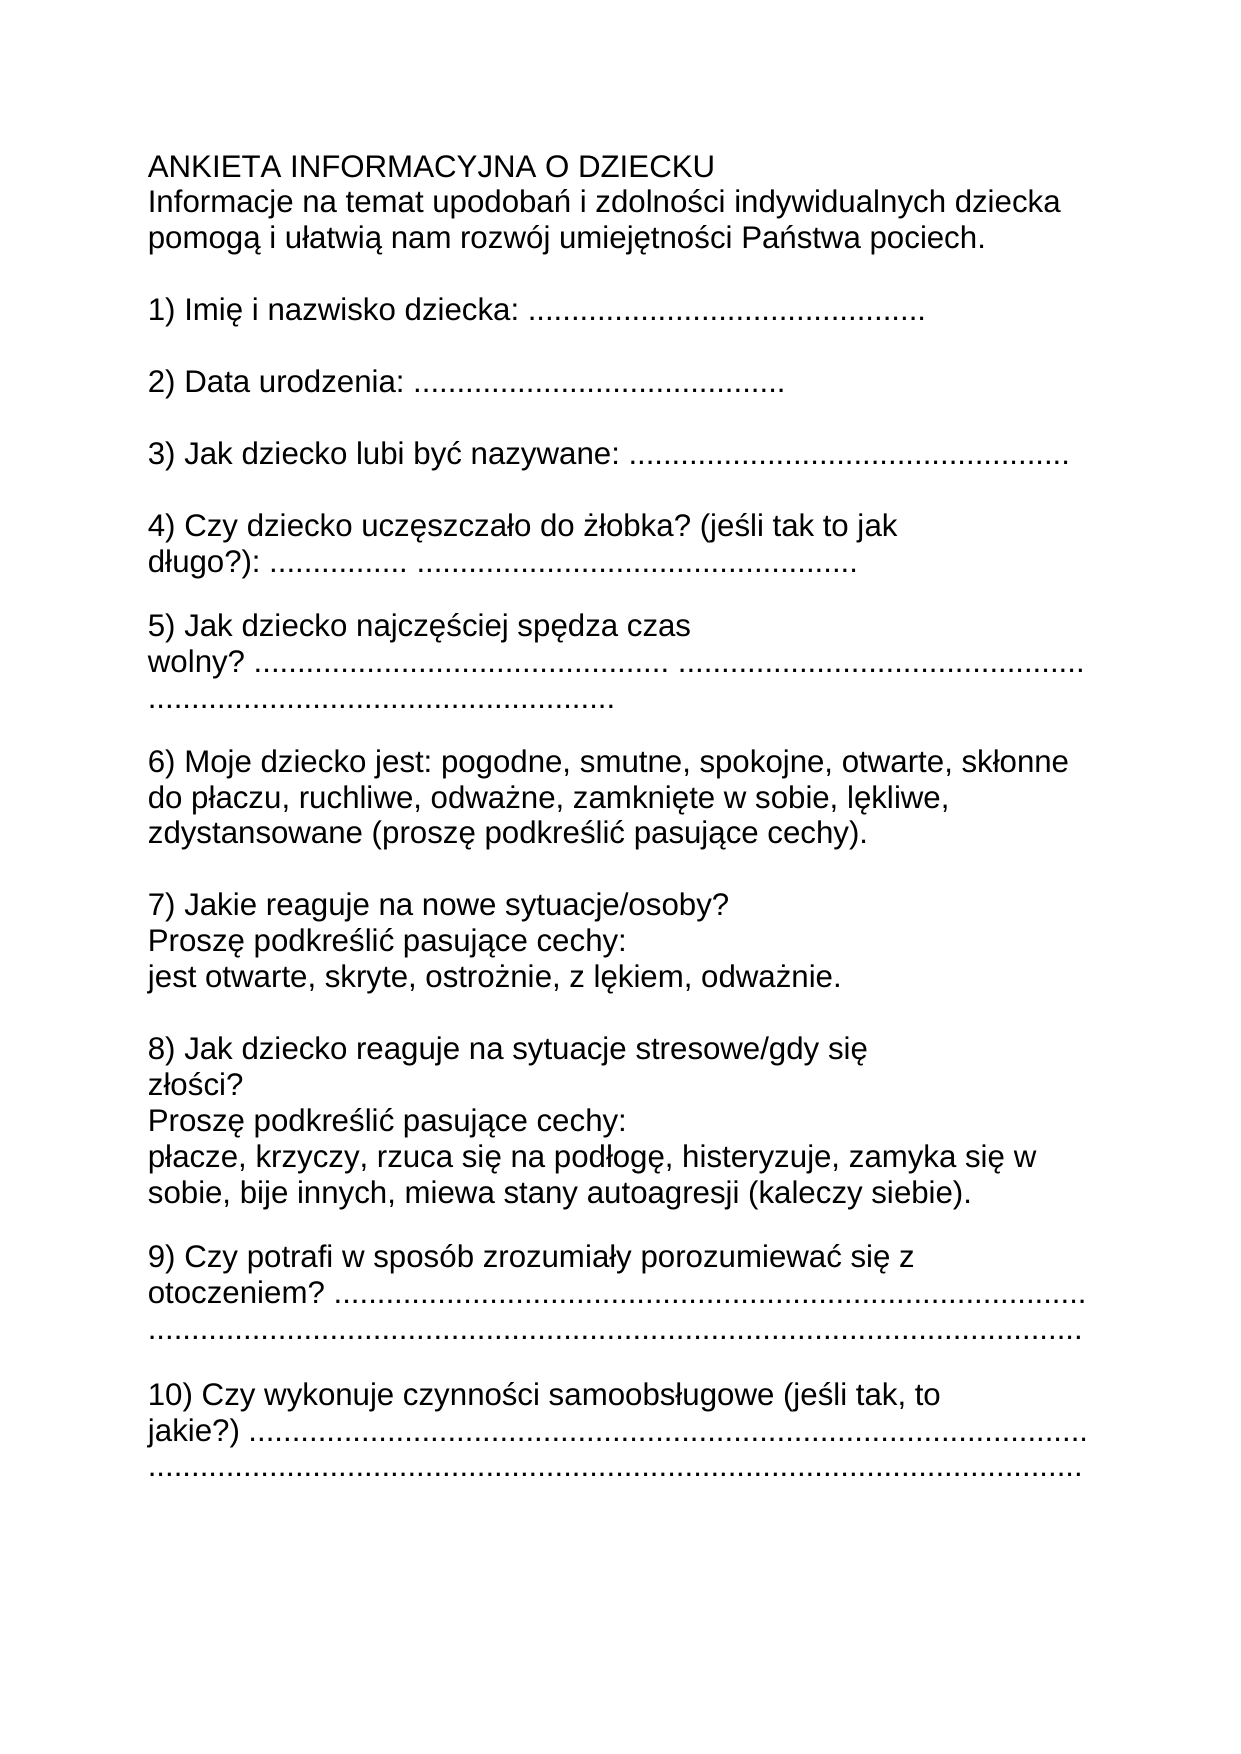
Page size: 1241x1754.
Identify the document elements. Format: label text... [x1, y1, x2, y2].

text 5) Jak dziecko najczęściej spędza czas wolny? ................................................ ..................................................................................................... [148, 607, 1093, 715]
text 6) Moje dziecko jest: pogodne, smutne, spokojne, otwarte, skłonne do płaczu, ruchliwe, odważne, zamknięte w sobie, lękliwe, zdystansowane (proszę podkreślić pasujące cechy). [148, 743, 1093, 851]
text Proszę podkreślić pasujące cechy: [148, 1102, 1093, 1138]
text 7) Jakie reaguje na nowe sytuacje/osoby? [148, 886, 1093, 922]
text jest otwarte, skryte, ostrożnie, z lękiem, odważnie. [148, 958, 1093, 994]
text 1) Imię i nazwisko dziecka: .............................................. [148, 291, 1093, 327]
text 2) Data urodzenia: ........................................... [148, 363, 1093, 399]
text 10) Czy wykonuje czynności samoobsługowe (jeśli tak, to jakie?) ............................................................................................................................................................................................................. [148, 1376, 1093, 1483]
text Informacje na temat upodobań i zdolności indywidualnych dziecka [148, 183, 1093, 219]
text ANKIETA INFORMACYJNA O DZIECKU [148, 148, 1093, 183]
text Proszę podkreślić pasujące cechy: [148, 922, 1093, 958]
text 8) Jak dziecko reaguje na sytuacje stresowe/gdy się [148, 1030, 1093, 1066]
text 3) Jak dziecko lubi być nazywane: ................................................... [148, 435, 1093, 471]
text pomogą i ułatwią nam rozwój umiejętności Państwa pociech. [148, 219, 1093, 255]
text złości? [148, 1066, 1093, 1102]
text 4) Czy dziecko uczęszczało do żłobka? (jeśli tak to jak długo?): ................ ................................................... [148, 507, 1093, 579]
text płacze, krzyczy, rzuca się na podłogę, histeryzuje, zamyka się w sobie, bije innych, miewa stany autoagresji (kaleczy siebie). [148, 1138, 1093, 1210]
text 9) Czy potrafi w sposób zrozumiały porozumiewać się z otoczeniem? ................................................................................................................................................................................................... [148, 1238, 1093, 1346]
